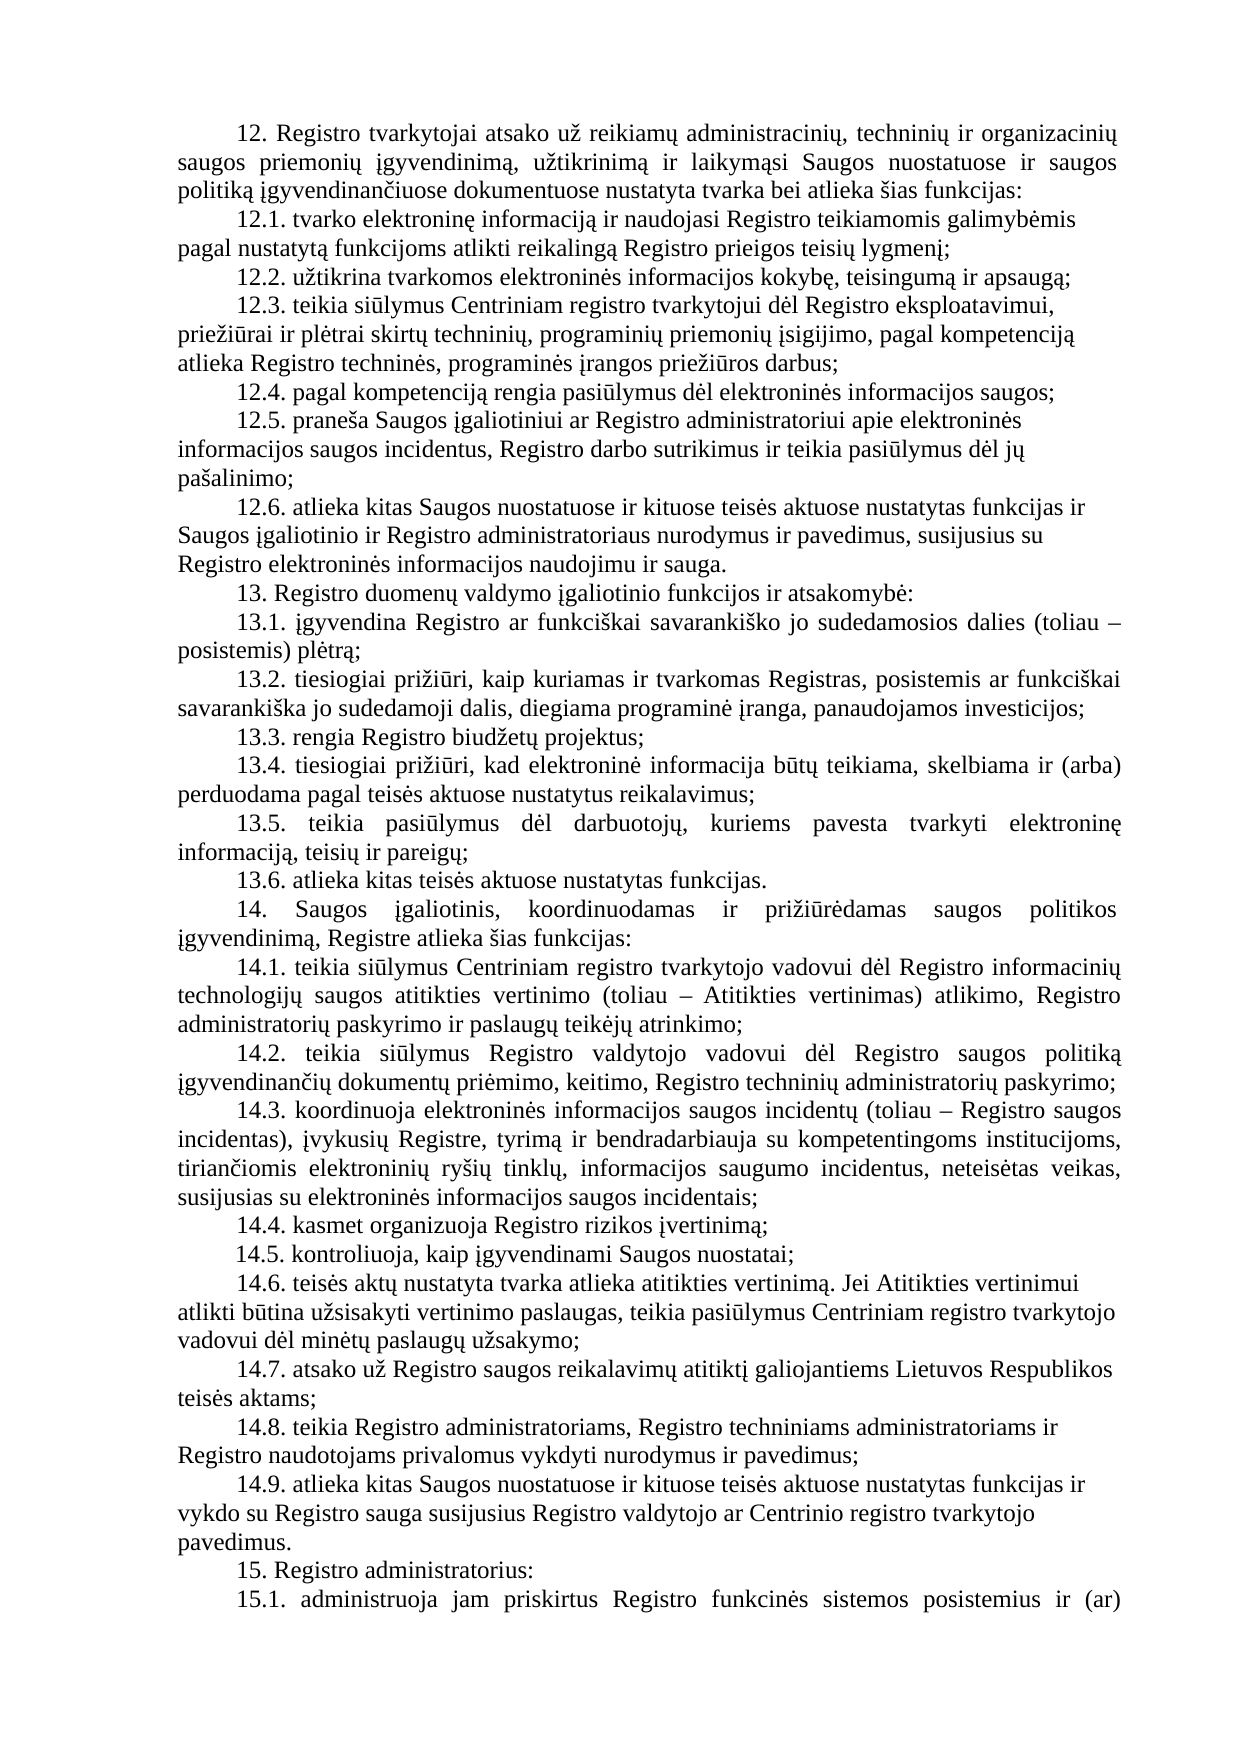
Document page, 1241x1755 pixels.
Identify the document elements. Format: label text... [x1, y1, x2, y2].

text 13. Registro duomenų valdymo įgaliotinio funkcijos ir atsakomybė: [177, 578, 1122, 607]
text 13.5. teikia pasiūlymus dėl darbuotojų, kuriems pavesta tvarkyti elektroninę informaciją, teisių ir pareigų; [177, 808, 1122, 866]
text 14.7. atsako už Registro saugos reikalavimų atitiktį galiojantiems Lietuvos Respublikos teisės aktams; [177, 1354, 1120, 1412]
text 13.6. atlieka kitas teisės aktuose nustatytas funkcijas. [177, 866, 1122, 894]
text 14.9. atlieka kitas Saugos nuostatuose ir kituose teisės aktuose nustatytas funkcijas ir vykdo su Registro sauga susijusius Registro valdytojo ar Centrinio registro tvarkytojo pavedimus. [177, 1469, 1120, 1556]
text 13.1. įgyvendina Registro ar funkciškai savarankiško jo sudedamosios dalies (toliau – posistemis) plėtrą; [177, 607, 1122, 664]
text 12.5. praneša Saugos įgaliotiniui ar Registro administratoriui apie elektroninės informacijos saugos incidentus, Registro darbo sutrikimus ir teikia pasiūlymus dėl jų pašalinimo; [177, 406, 1120, 492]
text 12.3. teikia siūlymus Centriniam registro tvarkytojui dėl Registro eksploatavimui, priežiūrai ir plėtrai skirtų techninių, programinių priemonių įsigijimo, pagal kompetenciją atlieka Registro techninės, programinės įrangos priežiūros darbus; [177, 291, 1120, 377]
text 15.1. administruoja jam priskirtus Registro funkcinės sistemos posistemius ir (ar) [177, 1584, 1122, 1613]
text 14.3. koordinuoja elektroninės informacijos saugos incidentų (toliau – Registro saugos incidentas), įvykusių Registre, tyrimą ir bendradarbiauja su kompetentingoms institucijoms, tiriančiomis elektroninių ryšių tinklų, informacijos saugumo incidentus, neteisėtas veikas, susijusias su elektroninės informacijos saugos incidentais; [177, 1096, 1122, 1211]
text 12.6. atlieka kitas Saugos nuostatuose ir kituose teisės aktuose nustatytas funkcijas ir Saugos įgaliotinio ir Registro administratoriaus nurodymus ir pavedimus, susijusius su Registro elektroninės informacijos naudojimu ir sauga. [177, 492, 1120, 578]
text 14.6. teisės aktų nustatyta tvarka atlieka atitikties vertinimą. Jei Atitikties vertinimui atlikti būtina užsisakyti vertinimo paslaugas, teikia pasiūlymus Centriniam registro tvarkytojo vadovui dėl minėtų paslaugų užsakymo; [177, 1268, 1120, 1354]
text 14.5. kontroliuoja, kaip įgyvendinami Saugos nuostatai; [235, 1239, 1122, 1268]
text 15. Registro administratorius: [177, 1556, 1118, 1584]
text 12.1. tvarko elektroninę informaciją ir naudojasi Registro teikiamomis galimybėmis pagal nustatytą funkcijoms atlikti reikalingą Registro prieigos teisių lygmenį; [177, 204, 1120, 262]
text 14.8. teikia Registro administratoriams, Registro techniniams administratoriams ir Registro naudotojams privalomus vykdyti nurodymus ir pavedimus; [177, 1412, 1120, 1469]
text 12.4. pagal kompetenciją rengia pasiūlymus dėl elektroninės informacijos saugos; [177, 377, 1120, 406]
text 14. Saugos įgaliotinis, koordinuodamas ir prižiūrėdamas saugos politikos įgyvendinimą, Registre atlieka šias funkcijas: [177, 894, 1118, 952]
text 13.2. tiesiogiai prižiūri, kaip kuriamas ir tvarkomas Registras, posistemis ar funkciškai savarankiška jo sudedamoji dalis, diegiama programinė įranga, panaudojamos investicijos; [177, 664, 1122, 722]
text 13.3. rengia Registro biudžetų projektus; [177, 722, 1122, 751]
text 14.4. kasmet organizuoja Registro rizikos įvertinimą; [177, 1211, 1122, 1239]
text 12. Registro tvarkytojai atsako už reikiamų administracinių, techninių ir organizacinių saugos priemonių įgyvendinimą, užtikrinimą ir laikymąsi Saugos nuostatuose ir saugos politiką įgyvendinančiuose dokumentuose nustatyta tvarka bei atlieka šias funkcijas: [177, 118, 1118, 204]
text 14.1. teikia siūlymus Centriniam registro tvarkytojo vadovui dėl Registro informacinių technologijų saugos atitikties vertinimo (toliau – Atitikties vertinimas) atlikimo, Registro administratorių paskyrimo ir paslaugų teikėjų atrinkimo; [177, 952, 1122, 1038]
text 13.4. tiesiogiai prižiūri, kad elektroninė informacija būtų teikiama, skelbiama ir (arba) perduodama pagal teisės aktuose nustatytus reikalavimus; [177, 751, 1122, 808]
text 14.2. teikia siūlymus Registro valdytojo vadovui dėl Registro saugos politiką įgyvendinančių dokumentų priėmimo, keitimo, Registro techninių administratorių paskyrimo; [177, 1038, 1122, 1096]
text 12.2. užtikrina tvarkomos elektroninės informacijos kokybę, teisingumą ir apsaugą; [177, 262, 1120, 291]
